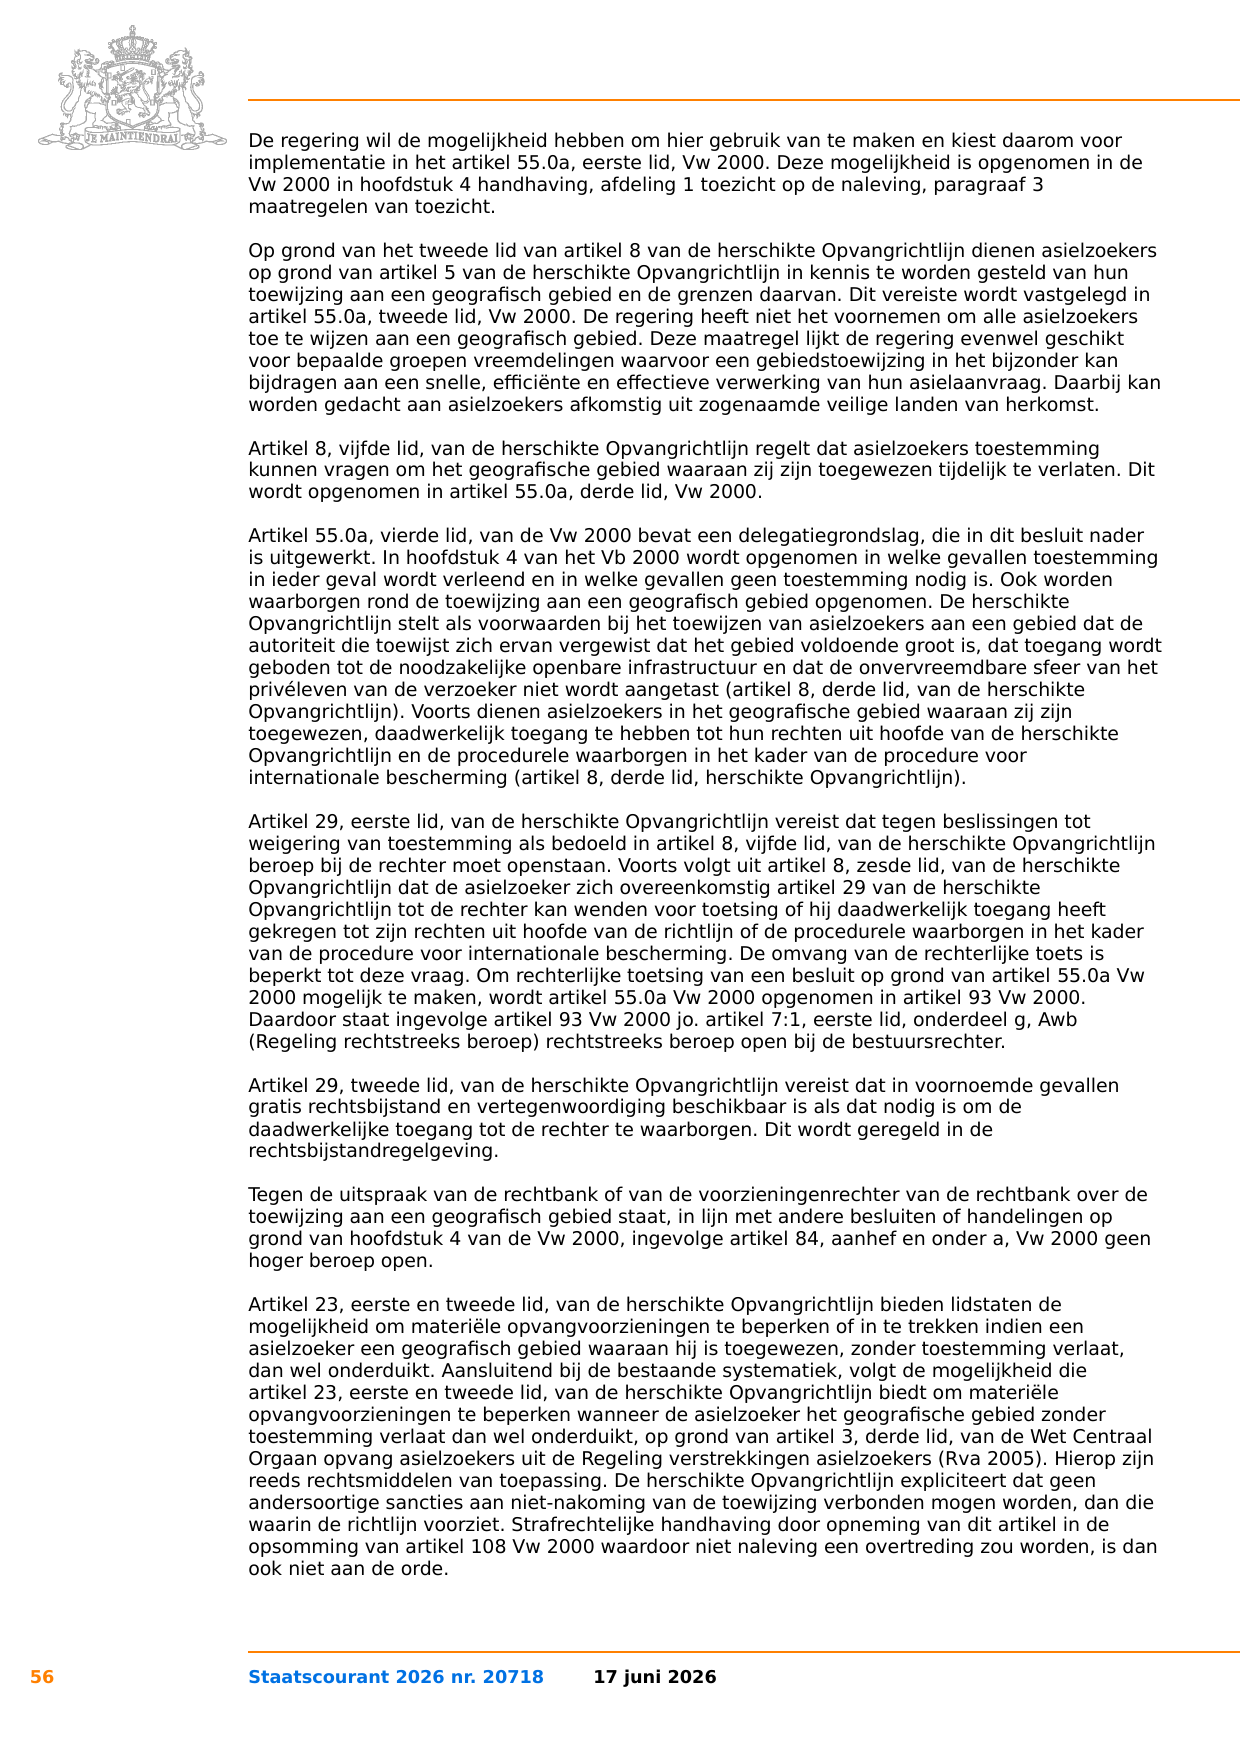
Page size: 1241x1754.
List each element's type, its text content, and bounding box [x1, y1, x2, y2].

text De regering wil de mogelijkheid hebben om hier gebruik van te maken en kiest daarom voor implementatie in het artikel 55.0a, eerste lid, Vw 2000. Deze mogelijkheid is opgenomen in de Vw 2000 in hoofdstuk 4 handhaving, afdeling 1 toezicht op de naleving, paragraaf 3 maatregelen van toezicht. [248, 130, 1163, 218]
text Artikel 29, eerste lid, van de herschikte Opvangrichtlijn vereist dat tegen beslissingen tot weigering van toestemming als bedoeld in artikel 8, vijfde lid, van de herschikte Opvangrichtlijn beroep bij de rechter moet openstaan. Voorts volgt uit artikel 8, zesde lid, van de herschikte Opvangrichtlijn dat de asielzoeker zich overeenkomstig artikel 29 van de herschikte Opvangrichtlijn tot de rechter kan wenden voor toetsing of hij daadwerkelijk toegang heeft gekregen tot zijn rechten uit hoofde van de richtlijn of de procedurele waarborgen in het kader van de procedure voor internationale bescherming. De omvang van de rechterlijke toets is beperkt tot deze vraag. Om rechterlijke toetsing van een besluit op grond van artikel 55.0a Vw 2000 mogelijk te maken, wordt artikel 55.0a Vw 2000 opgenomen in artikel 93 Vw 2000. Daardoor staat ingevolge artikel 93 Vw 2000 jo. artikel 7:1, eerste lid, onderdeel g, Awb (Regeling rechtstreeks beroep) rechtstreeks beroep open bij de bestuursrechter. [248, 811, 1163, 1053]
text Op grond van het tweede lid van artikel 8 van de herschikte Opvangrichtlijn dienen asielzoekers op grond van artikel 5 van de herschikte Opvangrichtlijn in kennis te worden gesteld van hun toewijzing aan een geografisch gebied en de grenzen daarvan. Dit vereiste wordt vastgelegd in artikel 55.0a, tweede lid, Vw 2000. De regering heeft niet het voornemen om alle asielzoekers toe te wijzen aan een geografisch gebied. Deze maatregel lijkt de regering evenwel geschikt voor bepaalde groepen vreemdelingen waarvoor een gebiedstoewijzing in het bijzonder kan bijdragen aan een snelle, efficiënte en effectieve verwerking van hun asielaanvraag. Daarbij kan worden gedacht aan asielzoekers afkomstig uit zogenaamde veilige landen van herkomst. [248, 240, 1163, 416]
text Artikel 55.0a, vierde lid, van de Vw 2000 bevat een delegatiegrondslag, die in dit besluit nader is uitgewerkt. In hoofdstuk 4 van het Vb 2000 wordt opgenomen in welke gevallen toestemming in ieder geval wordt verleend en in welke gevallen geen toestemming nodig is. Ook worden waarborgen rond de toewijzing aan een geografisch gebied opgenomen. De herschikte Opvangrichtlijn stelt als voorwaarden bij het toewijzen van asielzoekers aan een gebied dat de autoriteit die toewijst zich ervan vergewist dat het gebied voldoende groot is, dat toegang wordt geboden tot de noodzakelijke openbare infrastructuur en dat de onvervreemdbare sfeer van het privéleven van de verzoeker niet wordt aangetast (artikel 8, derde lid, van de herschikte Opvangrichtlijn). Voorts dienen asielzoekers in het geografische gebied waaraan zij zijn toegewezen, daadwerkelijk toegang te hebben tot hun rechten uit hoofde van de herschikte Opvangrichtlijn en de procedurele waarborgen in het kader van de procedure voor internationale bescherming (artikel 8, derde lid, herschikte Opvangrichtlijn). [248, 525, 1163, 789]
text Artikel 23, eerste en tweede lid, van de herschikte Opvangrichtlijn bieden lidstaten de mogelijkheid om materiële opvangvoorzieningen te beperken of in te trekken indien een asielzoeker een geografisch gebied waaraan hij is toegewezen, zonder toestemming verlaat, dan wel onderduikt. Aansluitend bij de bestaande systematiek, volgt de mogelijkheid die artikel 23, eerste en tweede lid, van de herschikte Opvangrichtlijn biedt om materiële opvangvoorzieningen te beperken wanneer de asielzoeker het geografische gebied zonder toestemming verlaat dan wel onderduikt, op grond van artikel 3, derde lid, van de Wet Centraal Orgaan opvang asielzoekers uit de Regeling verstrekkingen asielzoekers (Rva 2005). Hierop zijn reeds rechtsmiddelen van toepassing. De herschikte Opvangrichtlijn expliciteert dat geen andersoortige sancties aan niet-nakoming van de toewijzing verbonden mogen worden, dan die waarin de richtlijn voorziet. Strafrechtelijke handhaving door opneming van dit artikel in de opsomming van artikel 108 Vw 2000 waardoor niet naleving een overtreding zou worden, is dan ook niet aan de orde. [248, 1294, 1163, 1580]
text Artikel 8, vijfde lid, van de herschikte Opvangrichtlijn regelt dat asielzoekers toestemming kunnen vragen om het geografische gebied waaraan zij zijn toegewezen tijdelijk te verlaten. Dit wordt opgenomen in artikel 55.0a, derde lid, Vw 2000. [248, 437, 1163, 503]
text Tegen de uitspraak van de rechtbank of van de voorzieningenrechter van de rechtbank over de toewijzing aan een geografisch gebied staat, in lijn met andere besluiten of handelingen op grond van hoofdstuk 4 van de Vw 2000, ingevolge artikel 84, aanhef en onder a, Vw 2000 geen hoger beroep open. [248, 1184, 1163, 1272]
picture [38, 25, 227, 150]
text Artikel 29, tweede lid, van de herschikte Opvangrichtlijn vereist dat in voornoemde gevallen gratis rechtsbijstand en vertegenwoordiging beschikbaar is als dat nodig is om de daadwerkelijke toegang tot de rechter te waarborgen. Dit wordt geregeld in de rechtsbijstandregelgeving. [248, 1074, 1163, 1162]
